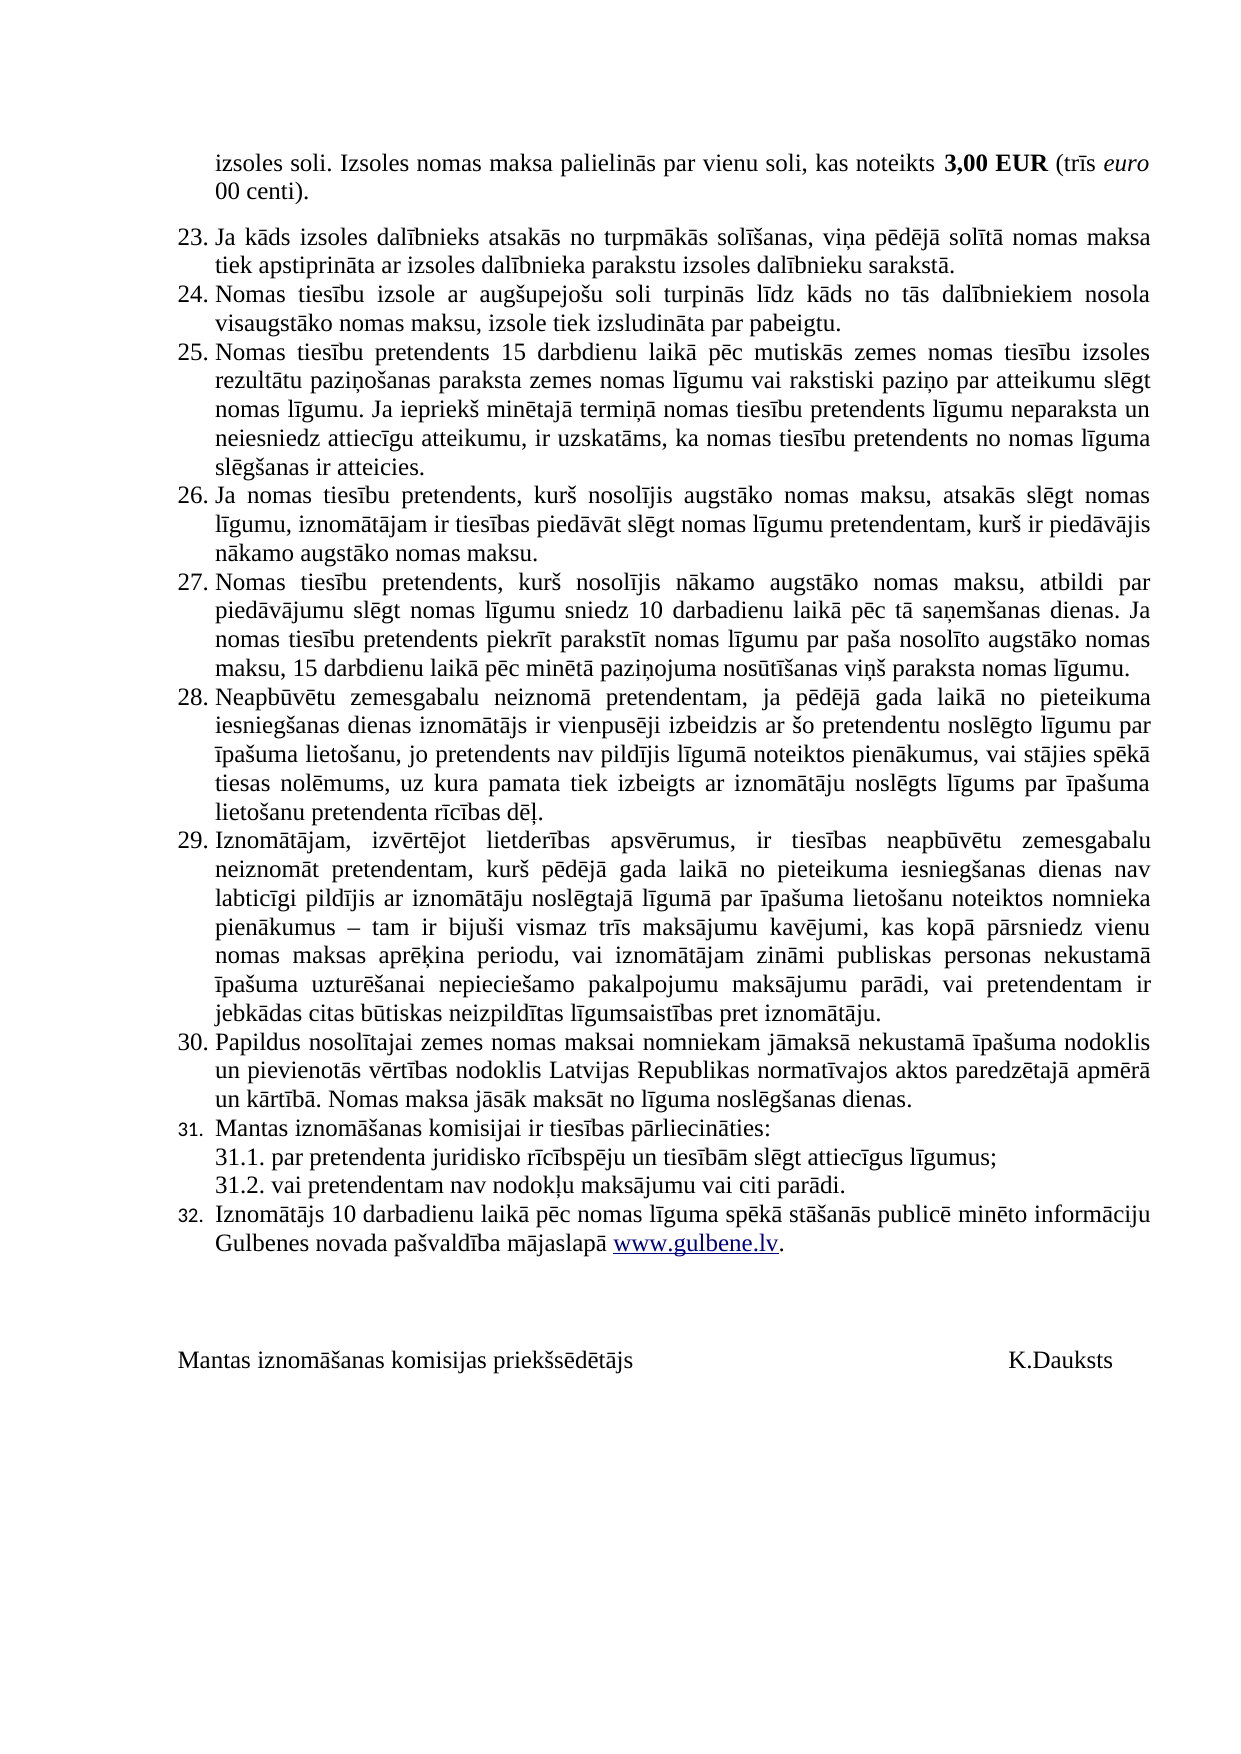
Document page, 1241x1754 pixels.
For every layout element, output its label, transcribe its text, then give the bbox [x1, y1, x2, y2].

list izsoles soli. Izsoles nomas maksa palielinās par vienu soli, kas noteikts 3,00 EUR (trīs euro 00 centi). [177, 148, 1152, 205]
list Nomas tiesību izsole ar augšupejošu soli turpinās līdz kāds no tās dalībniekiem nosola visaugstāko nomas maksu, izsole tiek izsludināta par pabeigtu. [177, 279, 1152, 337]
list Ja kāds izsoles dalībnieks atsakās no turpmākās solīšanas, viņa pēdējā solītā nomas maksa tiek apstiprināta ar izsoles dalībnieka parakstu izsoles dalībnieku sarakstā. [177, 222, 1152, 279]
list Nomas tiesību pretendents 15 darbdienu laikā pēc mutiskās zemes nomas tiesību izsoles rezultātu paziņošanas paraksta zemes nomas līgumu vai rakstiski paziņo par atteikumu slēgt nomas līgumu. Ja iepriekš minētajā termiņā nomas tiesību pretendents līgumu neparaksta un neiesniedz attiecīgu atteikumu, ir uzskatāms, ka nomas tiesību pretendents no nomas līguma slēgšanas ir atteicies. [177, 337, 1152, 481]
list Mantas iznomāšanas komisijai ir tiesības pārliecināties: [177, 1113, 1152, 1142]
list Papildus nosolītajai zemes nomas maksai nomniekam jāmaksā nekustamā īpašuma nodoklis un pievienotās vērtības nodoklis Latvijas Republikas normatīvajos aktos paredzētajā apmērā un kārtībā. Nomas maksa jāsāk maksāt no līguma noslēgšanas dienas. [177, 1027, 1152, 1113]
list Neapbūvētu zemesgabalu neiznomā pretendentam, ja pēdējā gada laikā no pieteikuma iesniegšanas dienas iznomātājs ir vienpusēji izbeidzis ar šo pretendentu noslēgto līgumu par īpašuma lietošanu, jo pretendents nav pildījis līgumā noteiktos pienākumus, vai stājies spēkā tiesas nolēmums, uz kura pamata tiek izbeigts ar iznomātāju noslēgts līgums par īpašuma lietošanu pretendenta rīcības dēļ. [177, 682, 1152, 826]
list Iznomātājam, izvērtējot lietderības apsvērumus, ir tiesības neapbūvētu zemesgabalu neiznomāt pretendentam, kurš pēdējā gada laikā no pieteikuma iesniegšanas dienas nav labticīgi pildījis ar iznomātāju noslēgtajā līgumā par īpašuma lietošanu noteiktos nomnieka pienākumus – tam ir bijuši vismaz trīs maksājumu kavējumi, kas kopā pārsniedz vienu nomas maksas aprēķina periodu, vai iznomātājam zināmi publiskas personas nekustamā īpašuma uzturēšanai nepieciešamo pakalpojumu maksājumu parādi, vai pretendentam ir jebkādas citas būtiskas neizpildītas līgumsaistības pret iznomātāju. [177, 826, 1152, 1027]
text 31.1. par pretendenta juridisko rīcībspēju un tiesībām slēgt attiecīgus līgumus; [215, 1142, 1152, 1171]
list Iznomātājs 10 darbadienu laikā pēc nomas līguma spēkā stāšanās publicē minēto informāciju Gulbenes novada pašvaldība mājaslapā www.gulbene.lv. [177, 1199, 1152, 1257]
list Nomas tiesību pretendents, kurš nosolījis nākamo augstāko nomas maksu, atbildi par piedāvājumu slēgt nomas līgumu sniedz 10 darbadienu laikā pēc tā saņemšanas dienas. Ja nomas tiesību pretendents piekrīt parakstīt nomas līgumu par paša nosolīto augstāko nomas maksu, 15 darbdienu laikā pēc minētā paziņojuma nosūtīšanas viņš paraksta nomas līgumu. [177, 567, 1152, 682]
list Ja nomas tiesību pretendents, kurš nosolījis augstāko nomas maksu, atsakās slēgt nomas līgumu, iznomātājam ir tiesības piedāvāt slēgt nomas līgumu pretendentam, kurš ir piedāvājis nākamo augstāko nomas maksu. [177, 481, 1152, 567]
text Mantas iznomāšanas komisijas priekšsēdētājs K.Dauksts [177, 1346, 1152, 1374]
text 31.2. vai pretendentam nav nodokļu maksājumu vai citi parādi. [215, 1171, 1152, 1199]
